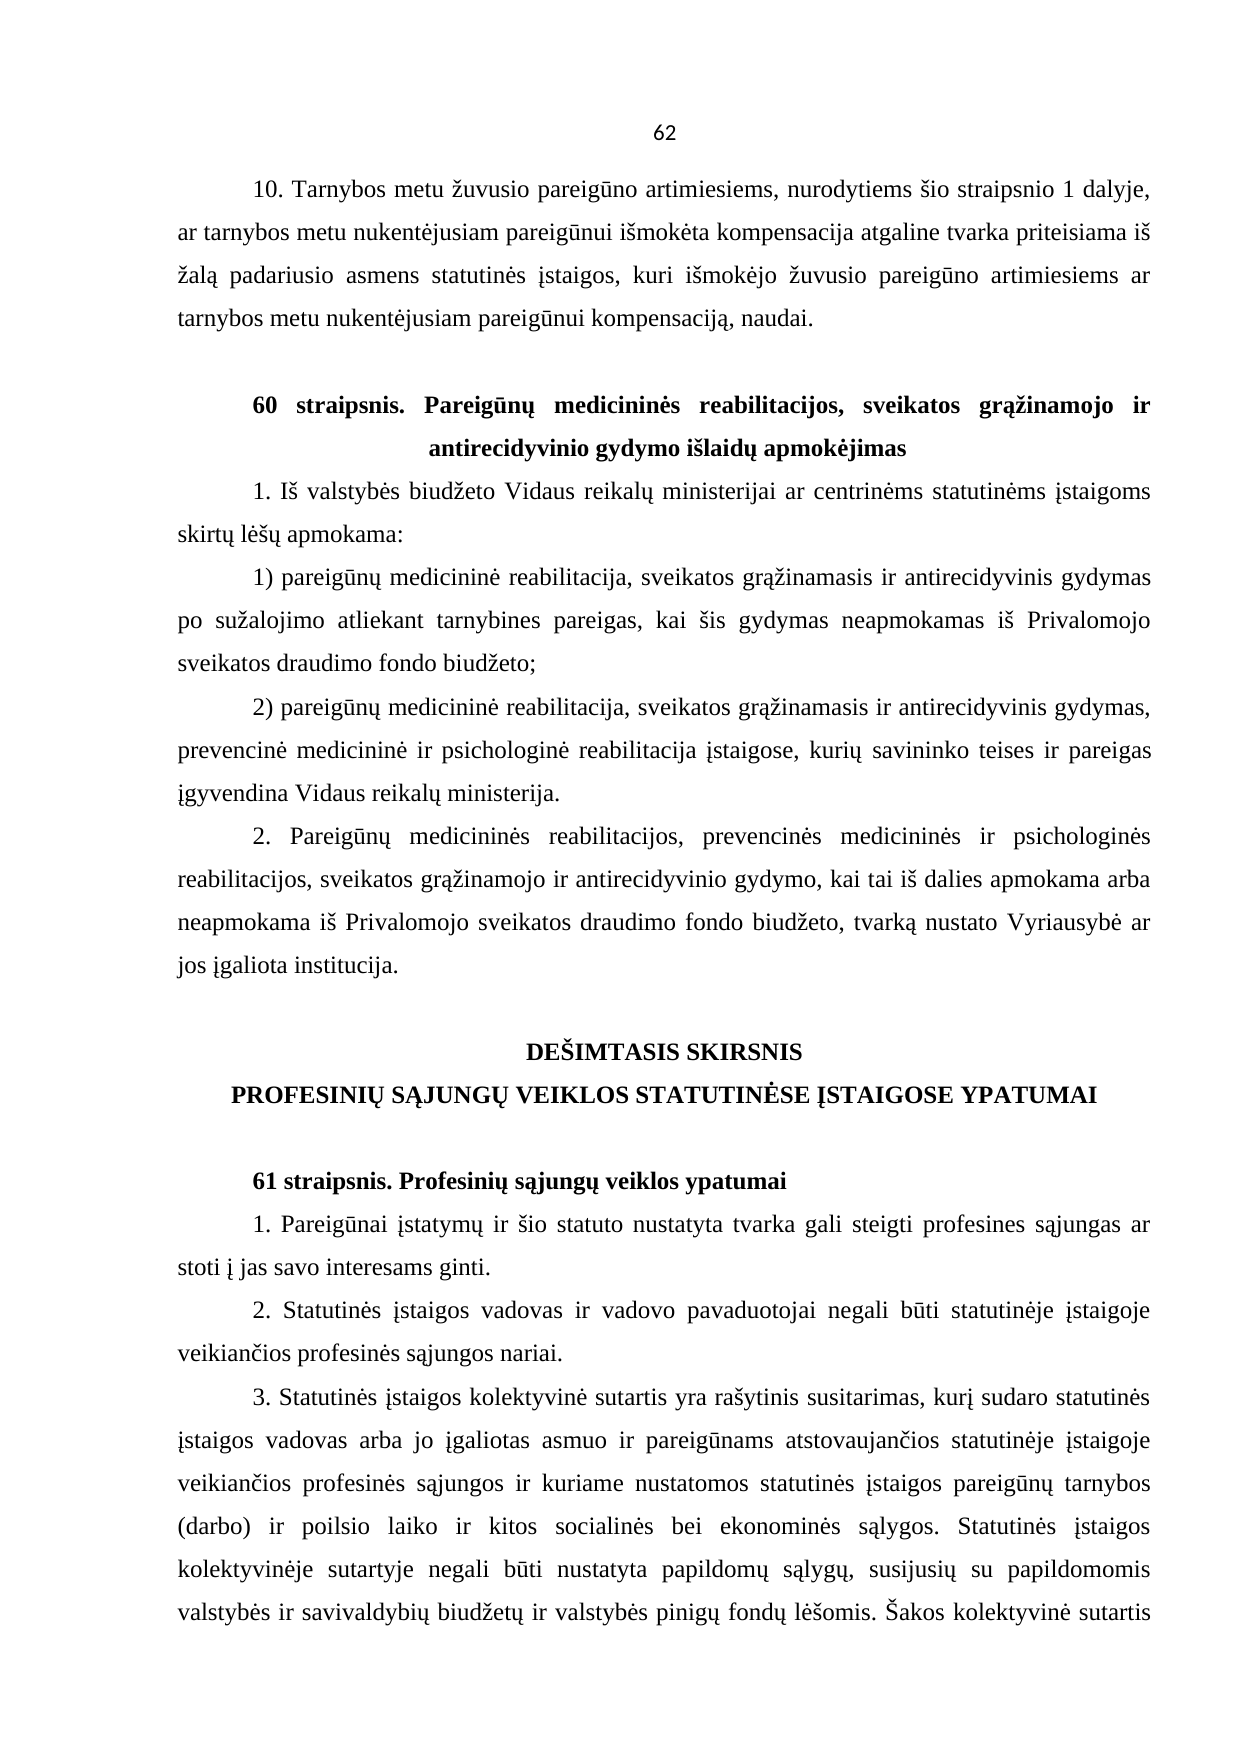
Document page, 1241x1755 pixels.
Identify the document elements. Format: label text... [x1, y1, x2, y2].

text PROFESINIŲ SĄJUNGŲ VEIKLOS STATUTINĖSE ĮSTAIGOSE YPATUMAI [177, 1080, 1152, 1108]
text DEŠIMTASIS SKIRSNIS [177, 1037, 1152, 1065]
text 3. Statutinės įstaigos kolektyvinė sutartis yra rašytinis susitarimas, kurį sudaro statutinės įstaigos vadovas arba jo įgaliotas asmuo ir pareigūnams atstovaujančios statutinėje įstaigoje veikiančios profesinės sąjungos ir kuriame nustatomos statutinės įstaigos pareigūnų tarnybos (darbo) ir poilsio laiko ir kitos socialinės bei ekonominės sąlygos. Statutinės įstaigos kolektyvinėje sutartyje negali būti nustatyta papildomų sąlygų, susijusių su papildomomis valstybės ir savivaldybių biudžetų ir valstybės pinigų fondų lėšomis. Šakos kolektyvinė sutartis [177, 1382, 1152, 1626]
text 1) pareigūnų medicininė reabilitacija, sveikatos grąžinamasis ir antirecidyvinis gydymas po sužalojimo atliekant tarnybines pareigas, kai šis gydymas neapmokamas iš Privalomojo sveikatos draudimo fondo biudžeto; [177, 562, 1152, 677]
text 2. Statutinės įstaigos vadovas ir vadovo pavaduotojai negali būti statutinėje įstaigoje veikiančios profesinės sąjungos nariai. [177, 1295, 1152, 1367]
text 60 straipsnis. Pareigūnų medicininės reabilitacijos, sveikatos grąžinamojo ir antirecidyvinio gydymo išlaidų apmokėjimas [252, 390, 1152, 462]
text 1. Pareigūnai įstatymų ir šio statuto nustatyta tvarka gali steigti profesines sąjungas ar stoti į jas savo interesams ginti. [177, 1209, 1152, 1281]
text 10. Tarnybos metu žuvusio pareigūno artimiesiems, nurodytiems šio straipsnio 1 dalyje, ar tarnybos metu nukentėjusiam pareigūnui išmokėta kompensacija atgaline tvarka priteisiama iš žalą padariusio asmens statutinės įstaigos, kuri išmokėjo žuvusio pareigūno artimiesiems ar tarnybos metu nukentėjusiam pareigūnui kompensaciją, naudai. [177, 174, 1152, 332]
text 2) pareigūnų medicininė reabilitacija, sveikatos grąžinamasis ir antirecidyvinis gydymas, prevencinė medicininė ir psichologinė reabilitacija įstaigose, kurių savininko teises ir pareigas įgyvendina Vidaus reikalų ministerija. [177, 692, 1152, 807]
text 61 straipsnis. Profesinių sąjungų veiklos ypatumai [177, 1166, 1152, 1195]
text 2. Pareigūnų medicininės reabilitacijos, prevencinės medicininės ir psichologinės reabilitacijos, sveikatos grąžinamojo ir antirecidyvinio gydymo, kai tai iš dalies apmokama arba neapmokama iš Privalomojo sveikatos draudimo fondo biudžeto, tvarką nustato Vyriausybė ar jos įgaliota institucija. [177, 821, 1152, 979]
text 1. Iš valstybės biudžeto Vidaus reikalų ministerijai ar centrinėms statutinėms įstaigoms skirtų lėšų apmokama: [177, 476, 1152, 548]
